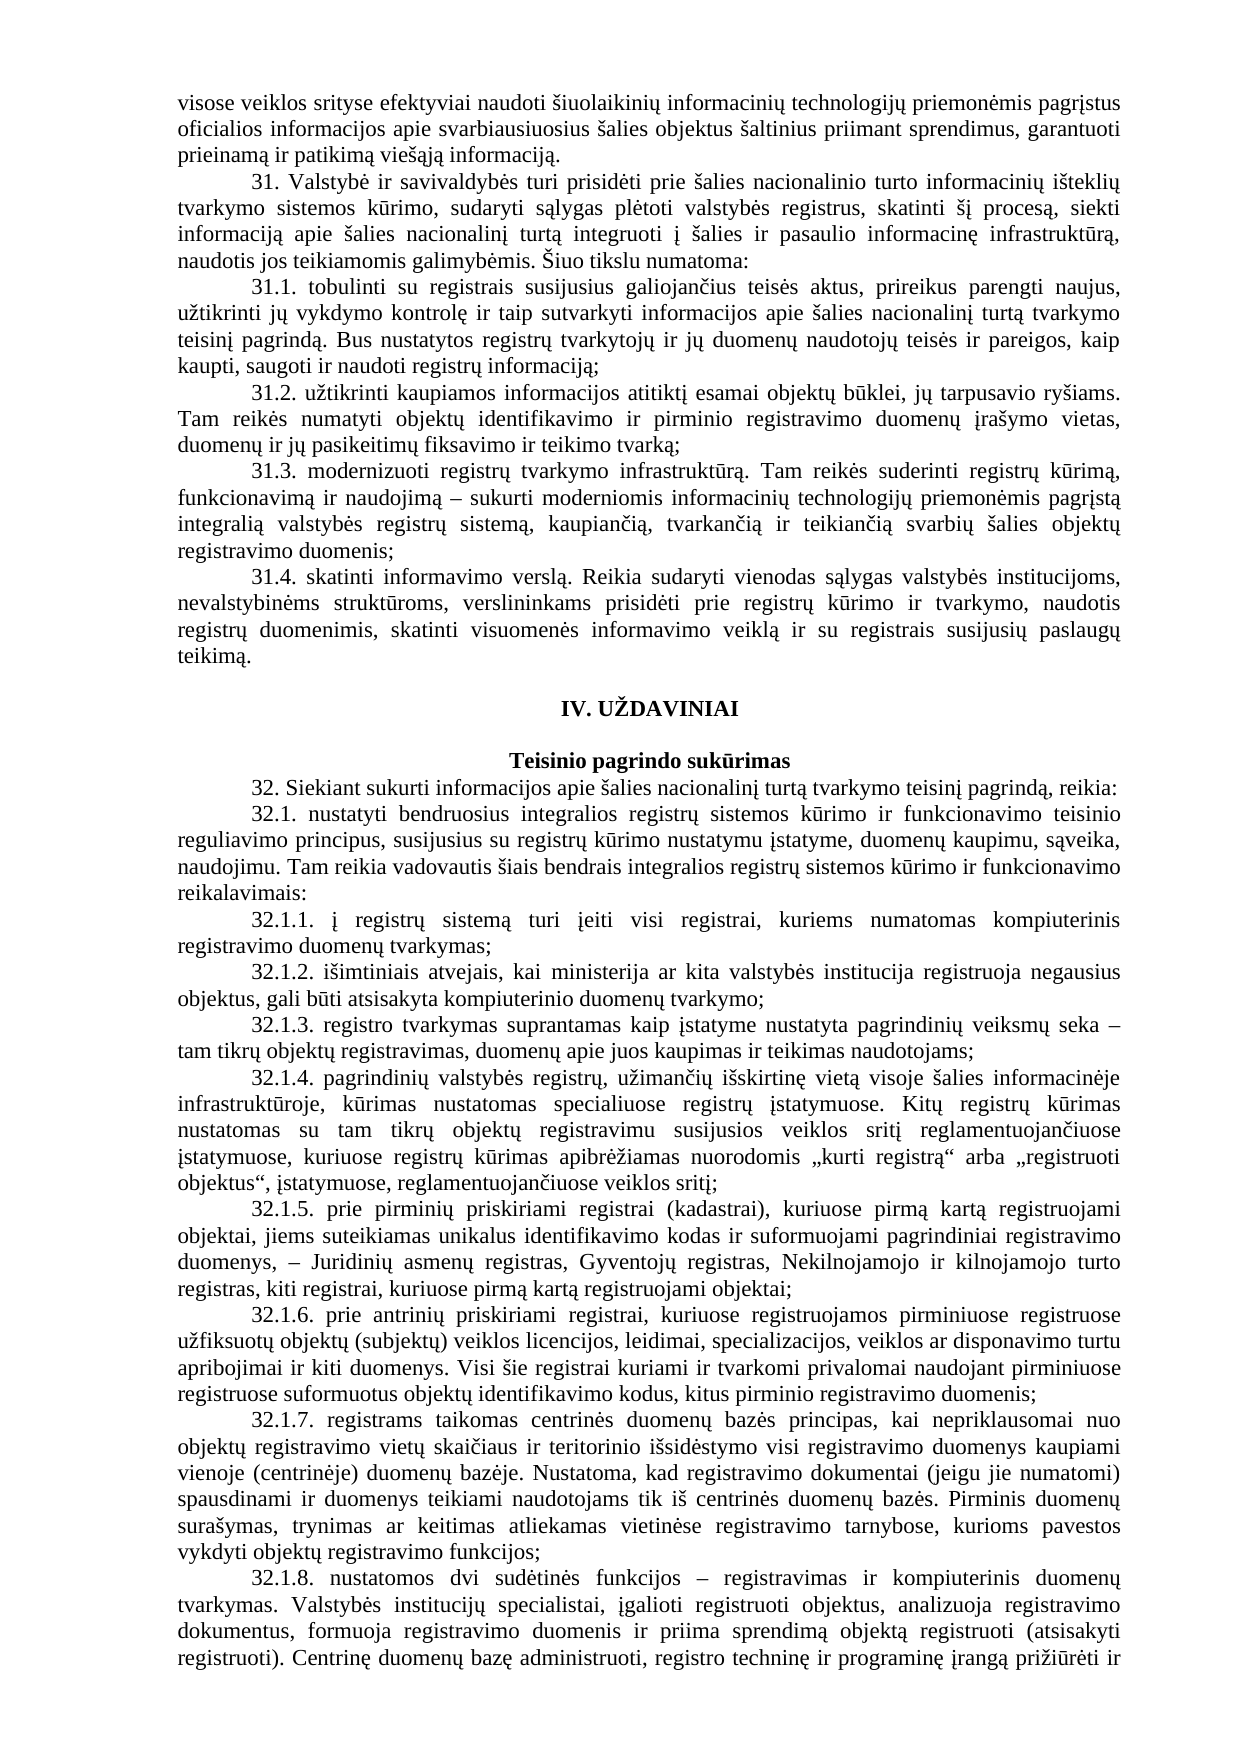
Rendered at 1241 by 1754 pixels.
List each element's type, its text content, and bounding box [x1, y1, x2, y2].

subtitle IV. UŽDAVINIAI [177, 695, 1122, 721]
text 31.3. modernizuoti registrų tvarkymo infrastruktūrą. Tam reikės suderinti registrų kūrimą, funkcionavimą ir naudojimą – sukurti moderniomis informacinių technologijų priemonėmis pagrįstą integralią valstybės registrų sistemą, kaupiančią, tvarkančią ir teikiančią svarbių šalies objektų registravimo duomenis; [177, 458, 1122, 563]
text 32.1.1. į registrų sistemą turi įeiti visi registrai, kuriems numatomas kompiuterinis registravimo duomenų tvarkymas; [177, 906, 1122, 958]
text 32.1.3. registro tvarkymas suprantamas kaip įstatyme nustatyta pagrindinių veiksmų seka – tam tikrų objektų registravimas, duomenų apie juos kaupimas ir teikimas naudotojams; [177, 1011, 1122, 1064]
text 32. Siekiant sukurti informacijos apie šalies nacionalinį turtą tvarkymo teisinį pagrindą, reikia: [177, 774, 1122, 800]
text 32.1.6. prie antrinių priskiriami registrai, kuriuose registruojamos pirminiuose registruose užfiksuotų objektų (subjektų) veiklos licencijos, leidimai, specializacijos, veiklos ar disponavimo turtu apribojimai ir kiti duomenys. Visi šie registrai kuriami ir tvarkomi privalomai naudojant pirminiuose registruose suformuotus objektų identifikavimo kodus, kitus pirminio registravimo duomenis; [177, 1301, 1122, 1406]
text 31.2. užtikrinti kaupiamos informacijos atitiktį esamai objektų būklei, jų tarpusavio ryšiams. Tam reikės numatyti objektų identifikavimo ir pirminio registravimo duomenų įrašymo vietas, duomenų ir jų pasikeitimų fiksavimo ir teikimo tvarką; [177, 378, 1122, 458]
text 32.1. nustatyti bendruosius integralios registrų sistemos kūrimo ir funkcionavimo teisinio reguliavimo principus, susijusius su registrų kūrimo nustatymu įstatyme, duomenų kaupimu, sąveika, naudojimu. Tam reikia vadovautis šiais bendrais integralios registrų sistemos kūrimo ir funkcionavimo reikalavimais: [177, 800, 1122, 906]
text visose veiklos srityse efektyviai naudoti šiuolaikinių informacinių technologijų priemonėmis pagrįstus oficialios informacijos apie svarbiausiuosius šalies objektus šaltinius priimant sprendimus, garantuoti prieinamą ir patikimą viešąją informaciją. [177, 89, 1122, 168]
text 32.1.8. nustatomos dvi sudėtinės funkcijos – registravimas ir kompiuterinis duomenų tvarkymas. Valstybės institucijų specialistai, įgalioti registruoti objektus, analizuoja registravimo dokumentus, formuoja registravimo duomenis ir priima sprendimą objektą registruoti (atsisakyti registruoti). Centrinę duomenų bazę administruoti, registro techninę ir programinę įrangą prižiūrėti ir [177, 1564, 1122, 1670]
text 32.1.5. prie pirminių priskiriami registrai (kadastrai), kuriuose pirmą kartą registruojami objektai, jiems suteikiamas unikalus identifikavimo kodas ir suformuojami pagrindiniai registravimo duomenys, – Juridinių asmenų registras, Gyventojų registras, Nekilnojamojo ir kilnojamojo turto registras, kiti registrai, kuriuose pirmą kartą registruojami objektai; [177, 1196, 1122, 1301]
text 32.1.7. registrams taikomas centrinės duomenų bazės principas, kai nepriklausomai nuo objektų registravimo vietų skaičiaus ir teritorinio išsidėstymo visi registravimo duomenys kaupiami vienoje (centrinėje) duomenų bazėje. Nustatoma, kad registravimo dokumentai (jeigu jie numatomi) spausdinami ir duomenys teikiami naudotojams tik iš centrinės duomenų bazės. Pirminis duomenų surašymas, trynimas ar keitimas atliekamas vietinėse registravimo tarnybose, kurioms pavestos vykdyti objektų registravimo funkcijos; [177, 1406, 1122, 1564]
text 31.4. skatinti informavimo verslą. Reikia sudaryti vienodas sąlygas valstybės institucijoms, nevalstybinėms struktūroms, verslininkams prisidėti prie registrų kūrimo ir tvarkymo, naudotis registrų duomenimis, skatinti visuomenės informavimo veiklą ir su registrais susijusių paslaugų teikimą. [177, 563, 1122, 668]
text 32.1.2. išimtiniais atvejais, kai ministerija ar kita valstybės institucija registruoja negausius objektus, gali būti atsisakyta kompiuterinio duomenų tvarkymo; [177, 958, 1122, 1011]
subtitle Teisinio pagrindo sukūrimas [177, 747, 1122, 774]
text 31.1. tobulinti su registrais susijusius galiojančius teisės aktus, prireikus parengti naujus, užtikrinti jų vykdymo kontrolę ir taip sutvarkyti informacijos apie šalies nacionalinį turtą tvarkymo teisinį pagrindą. Bus nustatytos registrų tvarkytojų ir jų duomenų naudotojų teisės ir pareigos, kaip kaupti, saugoti ir naudoti registrų informaciją; [177, 273, 1122, 378]
text 32.1.4. pagrindinių valstybės registrų, užimančių išskirtinę vietą visoje šalies informacinėje infrastruktūroje, kūrimas nustatomas specialiuose registrų įstatymuose. Kitų registrų kūrimas nustatomas su tam tikrų objektų registravimu susijusios veiklos sritį reglamentuojančiuose įstatymuose, kuriuose registrų kūrimas apibrėžiamas nuorodomis „kurti registrą“ arba „registruoti objektus“, įstatymuose, reglamentuojančiuose veiklos sritį; [177, 1064, 1122, 1196]
text 31. Valstybė ir savivaldybės turi prisidėti prie šalies nacionalinio turto informacinių išteklių tvarkymo sistemos kūrimo, sudaryti sąlygas plėtoti valstybės registrus, skatinti šį procesą, siekti informaciją apie šalies nacionalinį turtą integruoti į šalies ir pasaulio informacinę infrastruktūrą, naudotis jos teikiamomis galimybėmis. Šiuo tikslu numatoma: [177, 168, 1122, 273]
